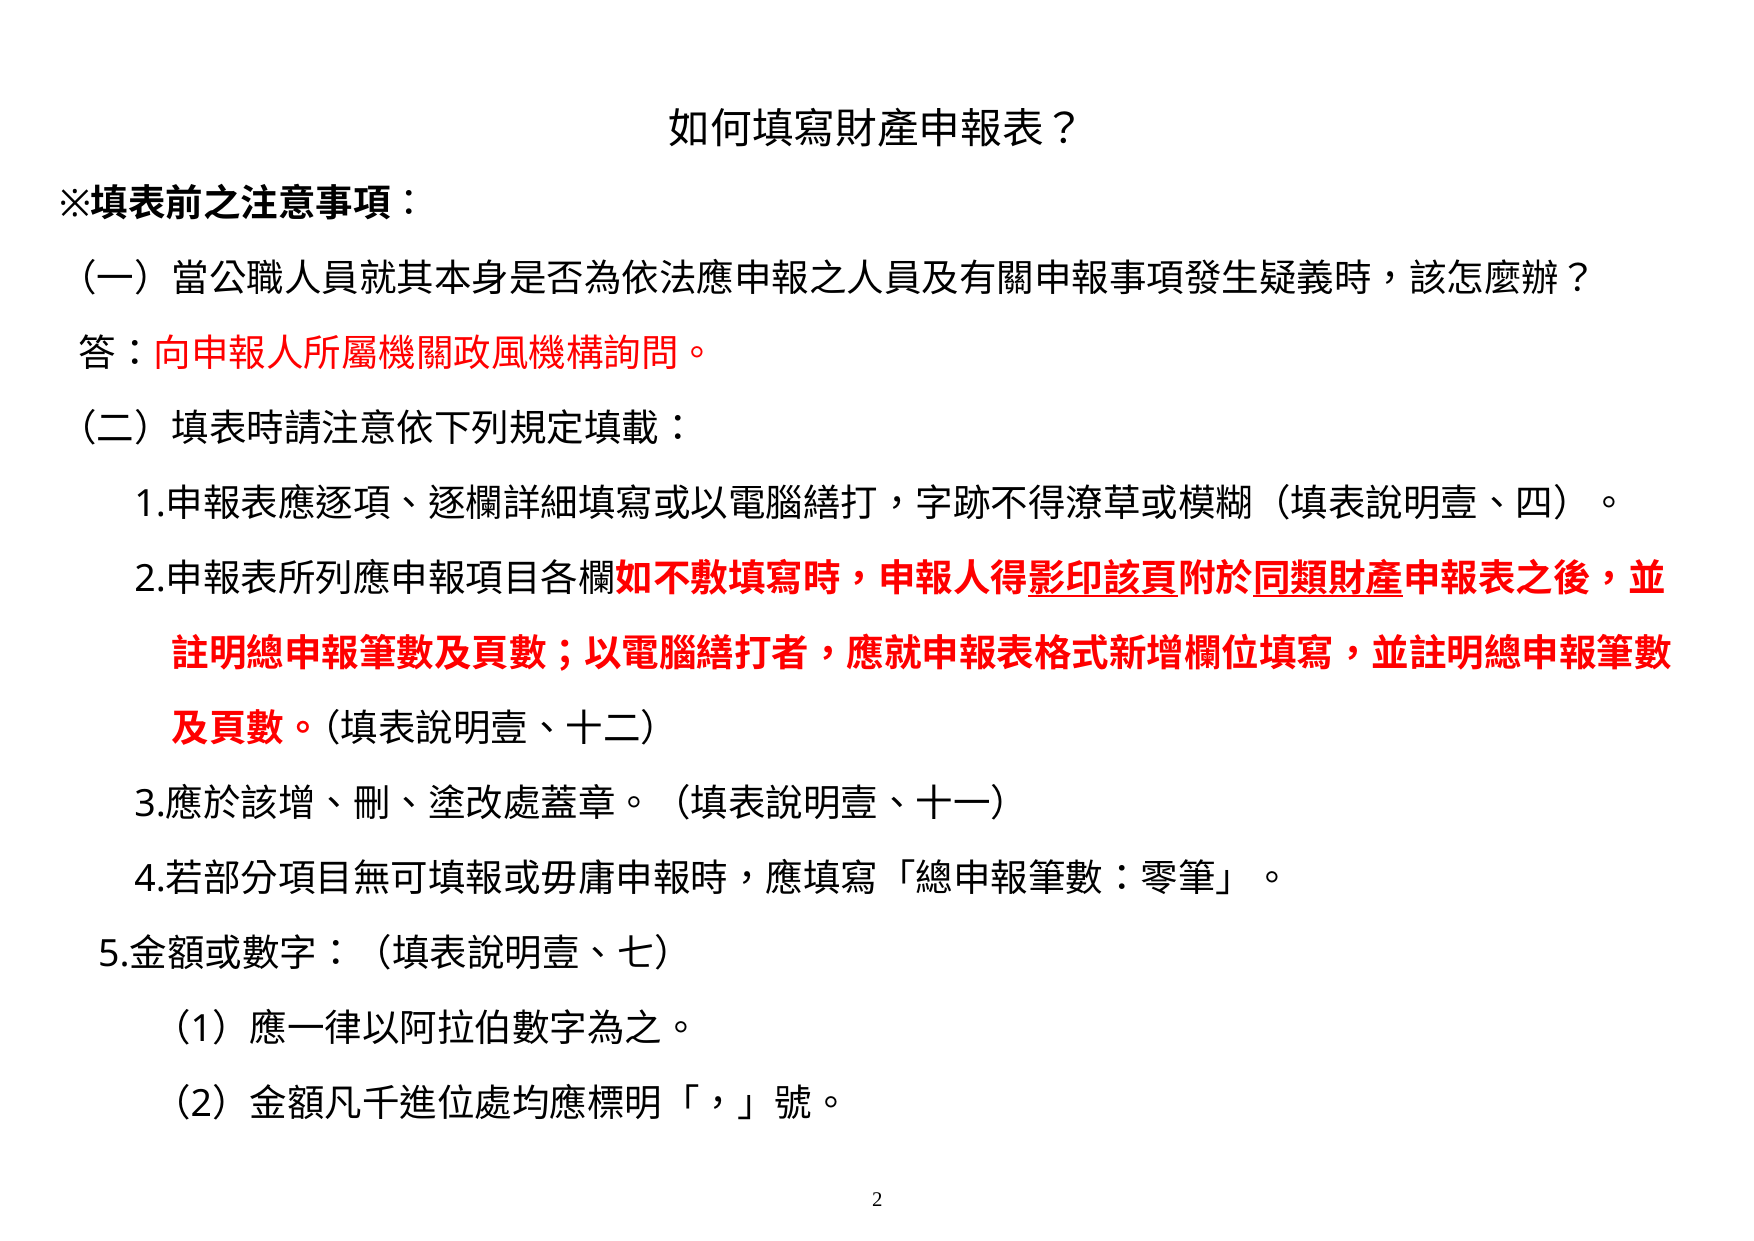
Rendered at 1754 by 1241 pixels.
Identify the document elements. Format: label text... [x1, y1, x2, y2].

text 3.應於該增、刪、塗改處蓋章。（填表說明壹、十一） [59, 763, 1695, 838]
text （2）金額凡千進位處均應標明「，」號。 [59, 1063, 1695, 1138]
text （1）應一律以阿拉伯數字為之。 [59, 988, 1695, 1063]
text （二）填表時請注意依下列規定填載： [59, 388, 1695, 463]
text （一）當公職人員就其本身是否為依法應申報之人員及有關申報事項發生疑義時，該怎麼辦？ [59, 238, 1695, 313]
text 4.若部分項目無可填報或毋庸申報時，應填寫「總申報筆數：零筆」。 [59, 838, 1695, 913]
text ※填表前之注意事項： [59, 163, 1695, 238]
text 5.金額或數字：（填表說明壹、七） [59, 913, 1695, 988]
text 答：向申報人所屬機關政風機構詢問。 [59, 313, 1695, 388]
text 1.申報表應逐項、逐欄詳細填寫或以電腦繕打，字跡不得潦草或模糊（填表說明壹、四）。 [134, 463, 1695, 538]
text 2.申報表所列應申報項目各欄如不敷填寫時，申報人得影印該頁附於同類財產申報表之後，並註明總申報筆數及頁數；以電腦繕打者，應就申報表格式新增欄位填寫，並註明總申報筆數及頁數。（填表說明壹、十二） [134, 538, 1695, 763]
text 如何填寫財產申報表？ [59, 88, 1695, 163]
